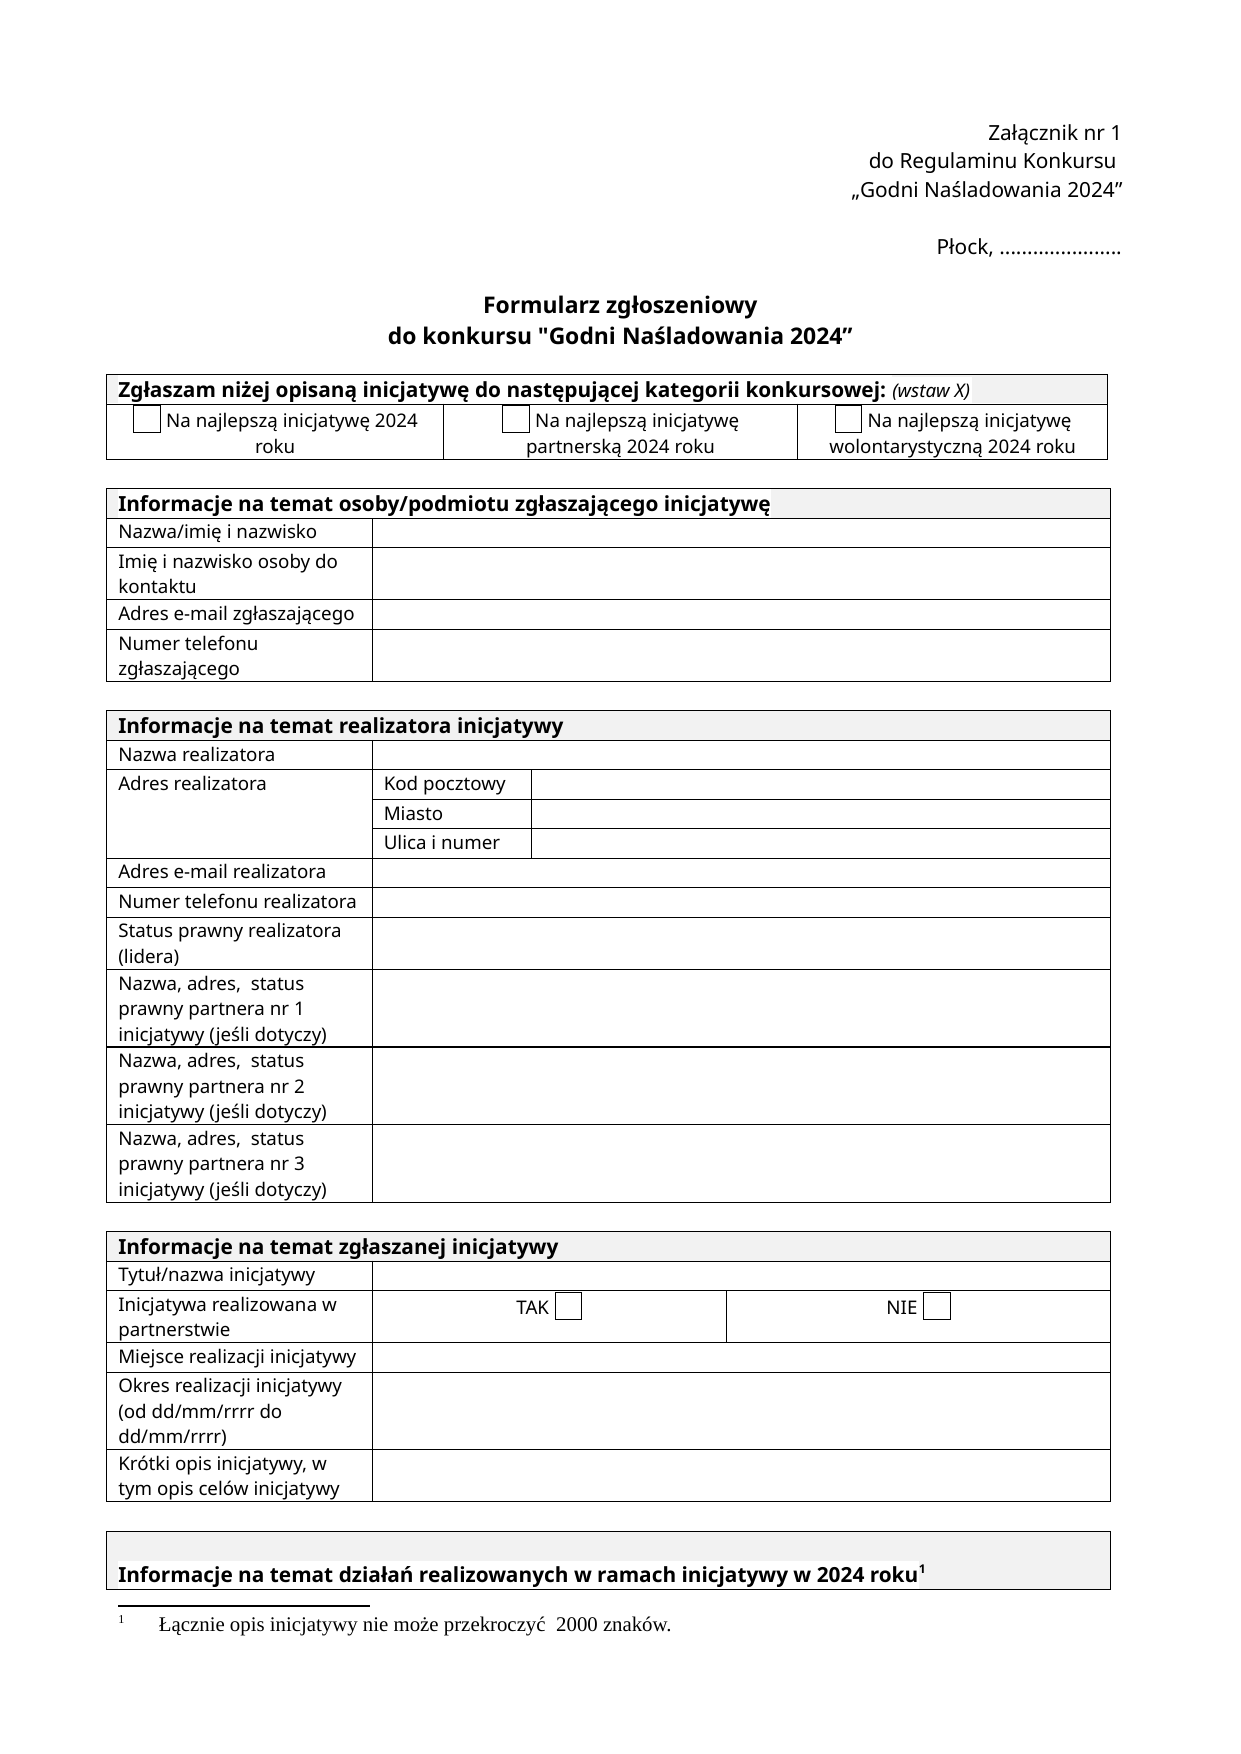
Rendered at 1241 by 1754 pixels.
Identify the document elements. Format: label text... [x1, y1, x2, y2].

table_cell NIE [727, 1291, 1110, 1342]
text „Godni Naśladowania 2024” [118, 175, 1122, 203]
text Formularz zgłoszeniowy do konkursu "Godni Naśladowania 2024” [118, 289, 1122, 351]
table_cell Nazwa/imię i nazwisko [107, 519, 372, 547]
table_cell Okres realizacji inicjatywy (od dd/mm/rrrr do dd/mm/rrrr) [107, 1373, 372, 1449]
table_cell Na najlepszą inicjatywę wolontarystyczną 2024 roku [798, 405, 1107, 459]
table_cell Adres e-mail realizatora [107, 859, 372, 887]
table_cell [373, 1125, 1110, 1202]
table_cell [373, 918, 1110, 969]
table_cell Nazwa, adres, status prawny partnera nr 2 inicjatywy (jeśli dotyczy) [107, 1048, 372, 1124]
table_cell Tytuł/nazwa inicjatywy [107, 1262, 372, 1290]
table_cell Miejsce realizacji inicjatywy [107, 1343, 372, 1372]
table_cell Inicjatywa realizowana w partnerstwie [107, 1291, 372, 1342]
table_cell [373, 1450, 1110, 1501]
table_cell [532, 770, 1110, 799]
table_cell [532, 800, 1110, 828]
table_cell Adres e-mail zgłaszającego [107, 600, 372, 629]
text Płock, ...................... [118, 232, 1122, 260]
table_cell [373, 859, 1110, 887]
table_cell [373, 1343, 1110, 1372]
table_cell [532, 829, 1110, 858]
table_header Informacje na temat osoby/podmiotu zgłaszającego inicjatywę [107, 489, 1110, 518]
table_cell [373, 600, 1110, 629]
table_cell Na najlepszą inicjatywę partnerską 2024 roku [444, 405, 797, 459]
table_cell Numer telefonu zgłaszającego [107, 630, 372, 681]
table_header Informacje na temat działań realizowanych w ramach inicjatywy w 2024 roku [107, 1532, 1110, 1589]
table_cell Status prawny realizatora (lidera) [107, 918, 372, 969]
table_cell Na najlepszą inicjatywę 2024 roku [107, 405, 443, 459]
table_cell Nazwa realizatora [107, 741, 372, 769]
table_cell Krótki opis inicjatywy, w tym opis celów inicjatywy [107, 1450, 372, 1501]
table_cell Adres realizatora [107, 770, 372, 858]
table_cell [373, 970, 1110, 1046]
table_cell Nazwa, adres, status prawny partnera nr 3 inicjatywy (jeśli dotyczy) [107, 1125, 372, 1202]
table_cell [373, 1262, 1110, 1290]
table_cell Miasto [373, 800, 531, 828]
table_cell Imię i nazwisko osoby do kontaktu [107, 548, 372, 599]
table_cell [373, 519, 1110, 547]
table_cell [373, 630, 1110, 681]
table_cell [373, 548, 1110, 599]
table_cell TAK [373, 1291, 726, 1342]
table_cell Ulica i numer [373, 829, 531, 858]
table_header Informacje na temat zgłaszanej inicjatywy [107, 1232, 1110, 1261]
table_header Zgłaszam niżej opisaną inicjatywę do następującej kategorii konkursowej: (wstaw X) [107, 375, 1107, 403]
table_cell Numer telefonu realizatora [107, 888, 372, 917]
table_cell [373, 888, 1110, 917]
table_cell [373, 1373, 1110, 1449]
text Załącznik nr 1 [118, 118, 1122, 147]
table_header Informacje na temat realizatora inicjatywy [107, 711, 1110, 740]
table_cell Kod pocztowy [373, 770, 531, 799]
table_cell [373, 741, 1110, 769]
table_cell Nazwa, adres, status prawny partnera nr 1 inicjatywy (jeśli dotyczy) [107, 970, 372, 1046]
table_cell [373, 1048, 1110, 1124]
text do Regulaminu Konkursu [118, 147, 1122, 175]
